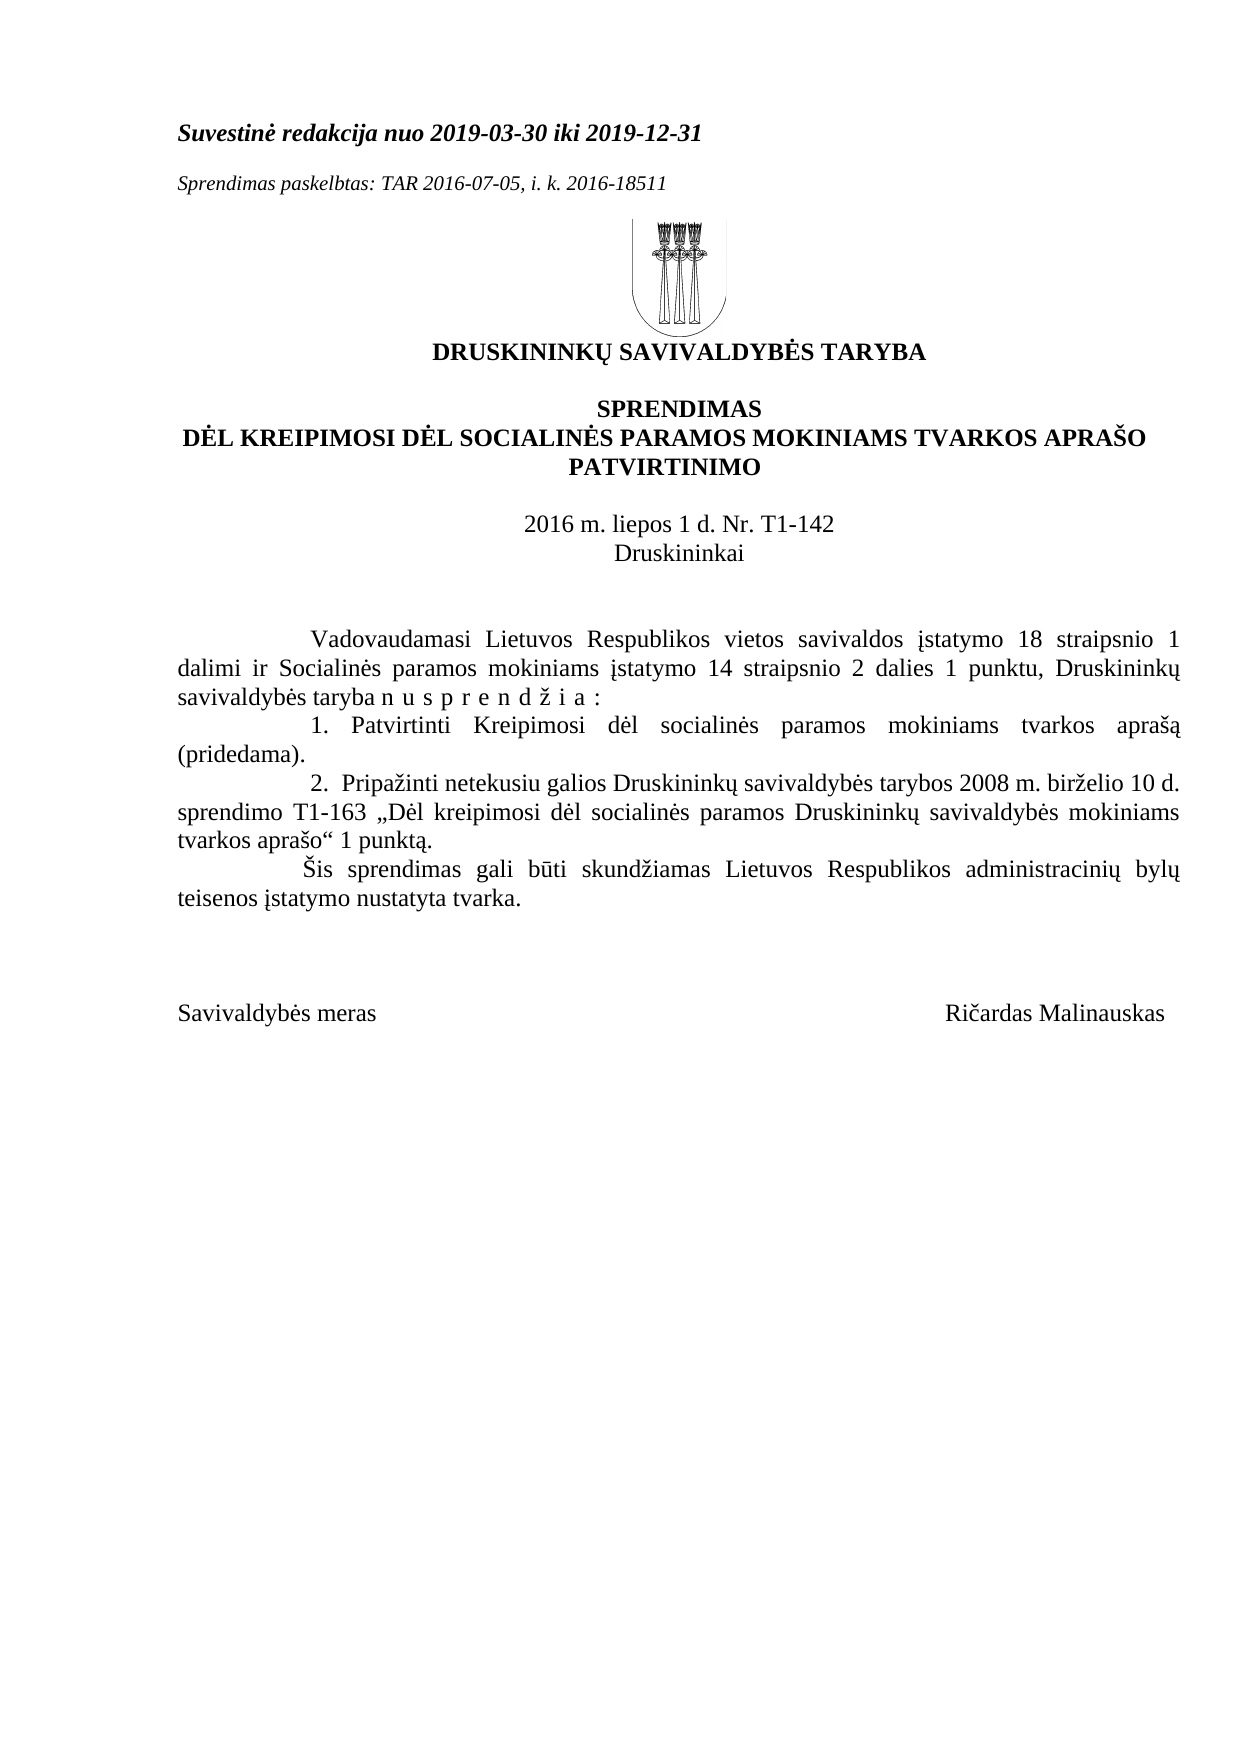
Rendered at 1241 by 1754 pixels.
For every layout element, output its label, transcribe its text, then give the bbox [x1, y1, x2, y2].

text SPRENDIMAS [177, 394, 1181, 423]
text Druskininkai [177, 538, 1181, 567]
text Suvestinė redakcija nuo 2019-03-30 iki 2019-12-31 [177, 118, 1181, 147]
text Savivaldybės meras Ričardas Malinauskas [177, 998, 1181, 1027]
text DĖL KREIPIMOSI DĖL SOCIALINĖS PARAMOS MOKINIAMS TVARKOS APRAŠO PATVIRTINIMO [177, 423, 1152, 481]
text DRUSKININKŲ SAVIVALDYBĖS TARYBA [177, 337, 1181, 366]
text Sprendimas paskelbtas: TAR 2016-07-05, i. k. 2016-18511 [177, 171, 1181, 195]
text Vadovaudamasi Lietuvos Respublikos vietos savivaldos įstatymo 18 straipsnio 1 dalimi ir Socialinės paramos mokiniams įstatymo 14 straipsnio 2 dalies 1 punktu, Druskininkų savivaldybės taryba nusprendžia: [177, 624, 1181, 711]
text 2016 m. liepos 1 d. Nr. T1-142 [177, 509, 1181, 538]
text 2. Pripažinti netekusiu galios Druskininkų savivaldybės tarybos 2008 m. birželio 10 d. sprendimo T1-163 „Dėl kreipimosi dėl socialinės paramos Druskininkų savivaldybės mokiniams tvarkos aprašo“ 1 punktą. [177, 768, 1181, 854]
text Šis sprendimas gali būti skundžiamas Lietuvos Respublikos administracinių bylų teisenos įstatymo nustatyta tvarka. [177, 854, 1181, 912]
text 1. Patvirtinti Kreipimosi dėl socialinės paramos mokiniams tvarkos aprašą (pridedama). [177, 711, 1181, 768]
